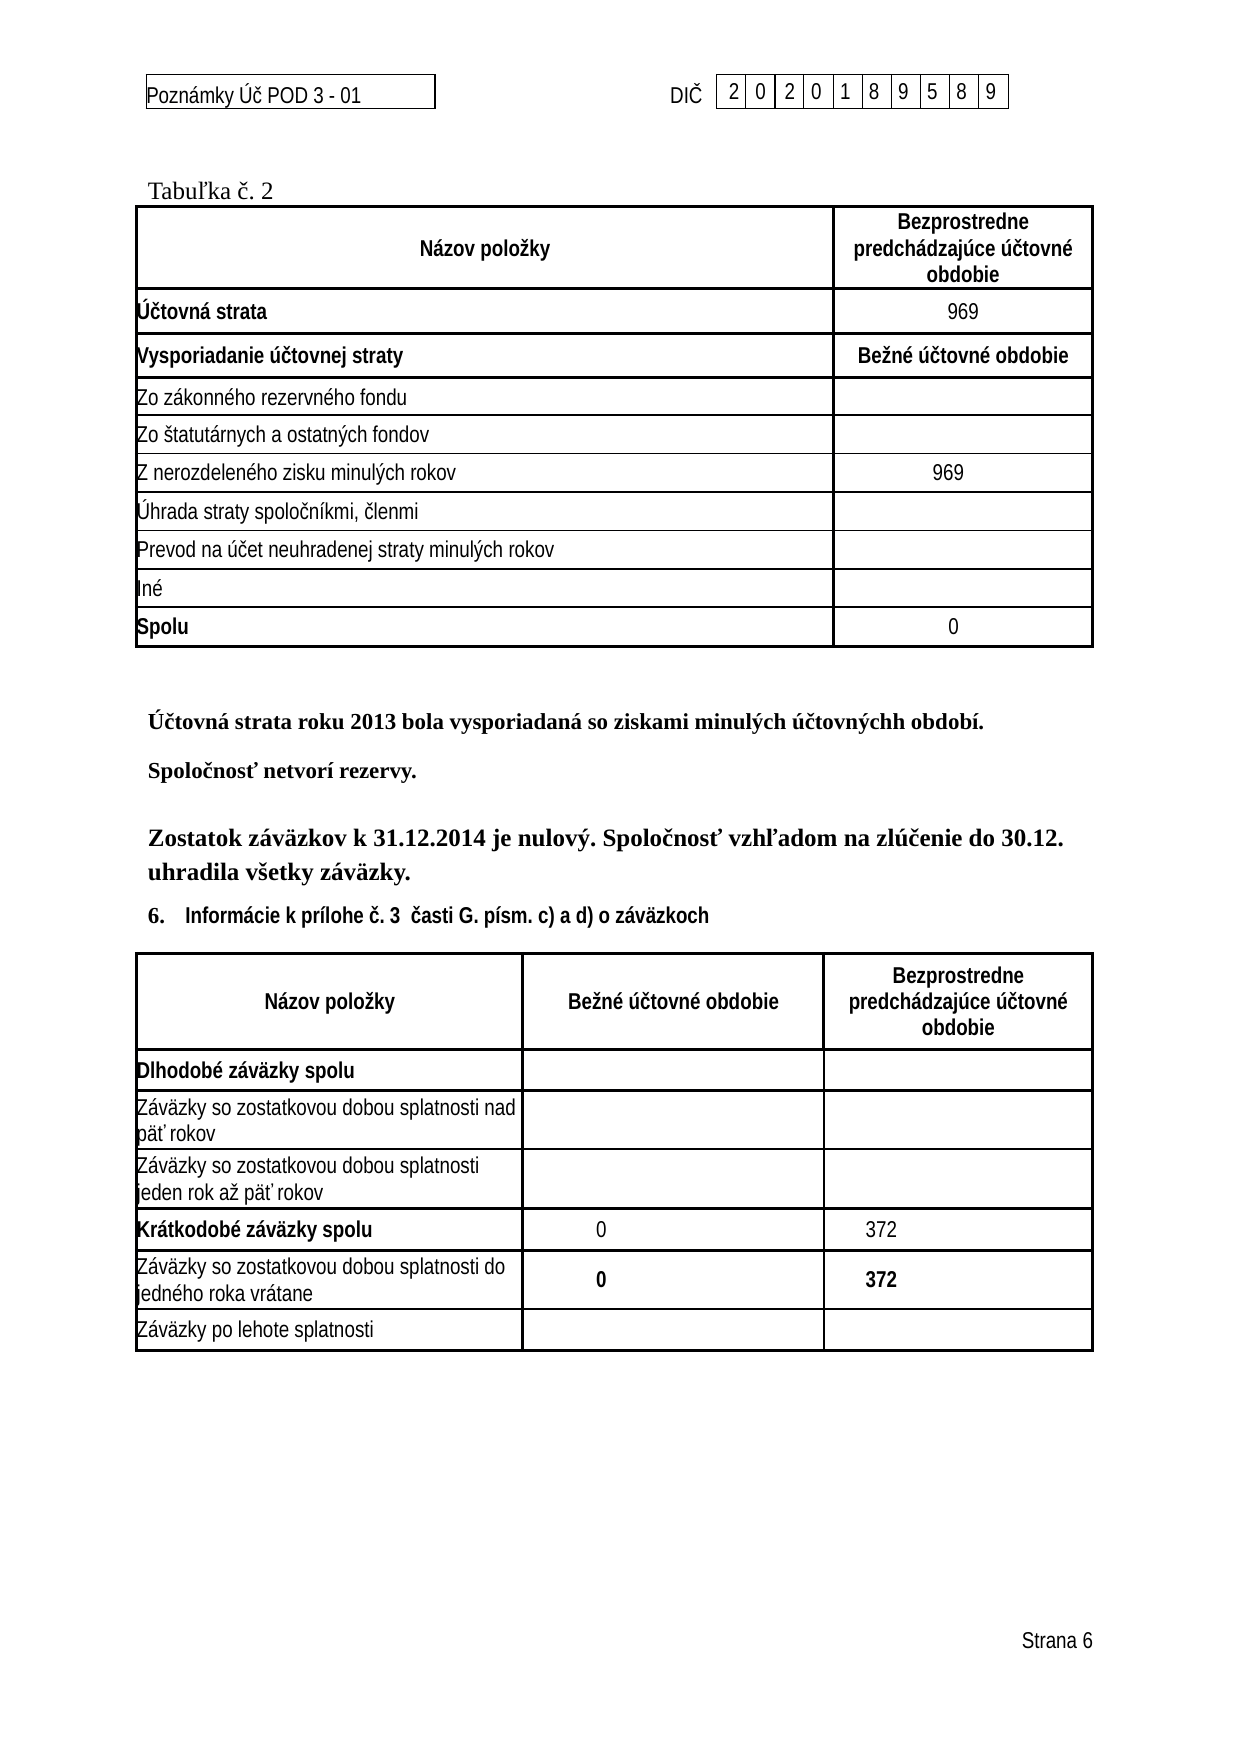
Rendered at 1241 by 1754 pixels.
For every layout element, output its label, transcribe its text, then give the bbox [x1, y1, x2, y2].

table_cell Úhrada straty spoločníkmi, členmi [138, 493, 832, 529]
text Zostatok záväzkov k 31.12.2014 je nulový. Spoločnosť vzhľadom na zlúčenie do 30.12. uhradila všetky záväzky. [148, 823, 1093, 886]
table_cell Prevod na účet neuhradenej straty minulých rokov [138, 531, 832, 568]
table_header Názov položky [138, 955, 521, 1048]
table_cell [825, 1150, 1091, 1207]
table_cell Bežné účtovné obdobie [835, 335, 1091, 376]
table_cell 372 [825, 1252, 1091, 1307]
table_cell [835, 379, 1091, 414]
table_cell [835, 416, 1091, 453]
table_cell [524, 1051, 823, 1089]
table_cell Spolu [138, 608, 832, 645]
table_header Bežné účtovné obdobie [524, 955, 822, 1048]
table_cell [835, 493, 1091, 529]
table_cell Zo štatutárnych a ostatných fondov [138, 416, 832, 453]
text Tabuľka č. 2 [148, 176, 1093, 205]
table_cell 969 [835, 290, 1091, 332]
table_cell Zo zákonného rezervného fondu [138, 379, 832, 414]
table_cell [524, 1150, 823, 1207]
table_cell 0 [524, 1210, 823, 1248]
table_cell Záväzky po lehote splatnosti [138, 1310, 521, 1349]
table_cell Záväzky so zostatkovou dobou splatnosti do jedného roka vrátane [138, 1252, 521, 1307]
table_cell Účtovná strata [138, 290, 832, 332]
table_cell [524, 1310, 823, 1349]
table_cell Záväzky so zostatkovou dobou splatnosti jeden rok až päť rokov [138, 1150, 521, 1207]
table_cell Krátkodobé záväzky spolu [138, 1210, 521, 1248]
title Informácie k prílohe č. 3 časti G. písm. c) a d) o záväzkoch [148, 902, 1093, 929]
table_cell 0 [835, 608, 1091, 645]
table_cell [825, 1310, 1091, 1349]
table_cell [825, 1051, 1091, 1089]
table_cell Iné [138, 570, 832, 606]
title Účtovná strata roku 2013 bola vysporiadaná so ziskami minulých účtovnýchh období. [148, 708, 1093, 734]
table_cell [825, 1092, 1091, 1148]
text Spoločnosť netvorí rezervy. [148, 757, 1093, 783]
table_header Bezprostredne predchádzajúce účtovné obdobie [835, 208, 1091, 287]
table_cell [835, 570, 1091, 606]
table_header Názov položky [138, 208, 832, 287]
table_cell 969 [835, 454, 1091, 491]
table_header Bezprostredne predchádzajúce účtovné obdobie [825, 955, 1091, 1048]
table_cell [524, 1092, 823, 1148]
table_cell Záväzky so zostatkovou dobou splatnosti nad päť rokov [138, 1092, 521, 1148]
table_cell [835, 531, 1091, 568]
table_cell Vysporiadanie účtovnej straty [138, 335, 832, 376]
table_cell Dlhodobé záväzky spolu [138, 1051, 521, 1089]
table_cell Z nerozdeleného zisku minulých rokov [138, 454, 832, 491]
table_cell 0 [524, 1252, 823, 1307]
table_cell 372 [825, 1210, 1091, 1248]
